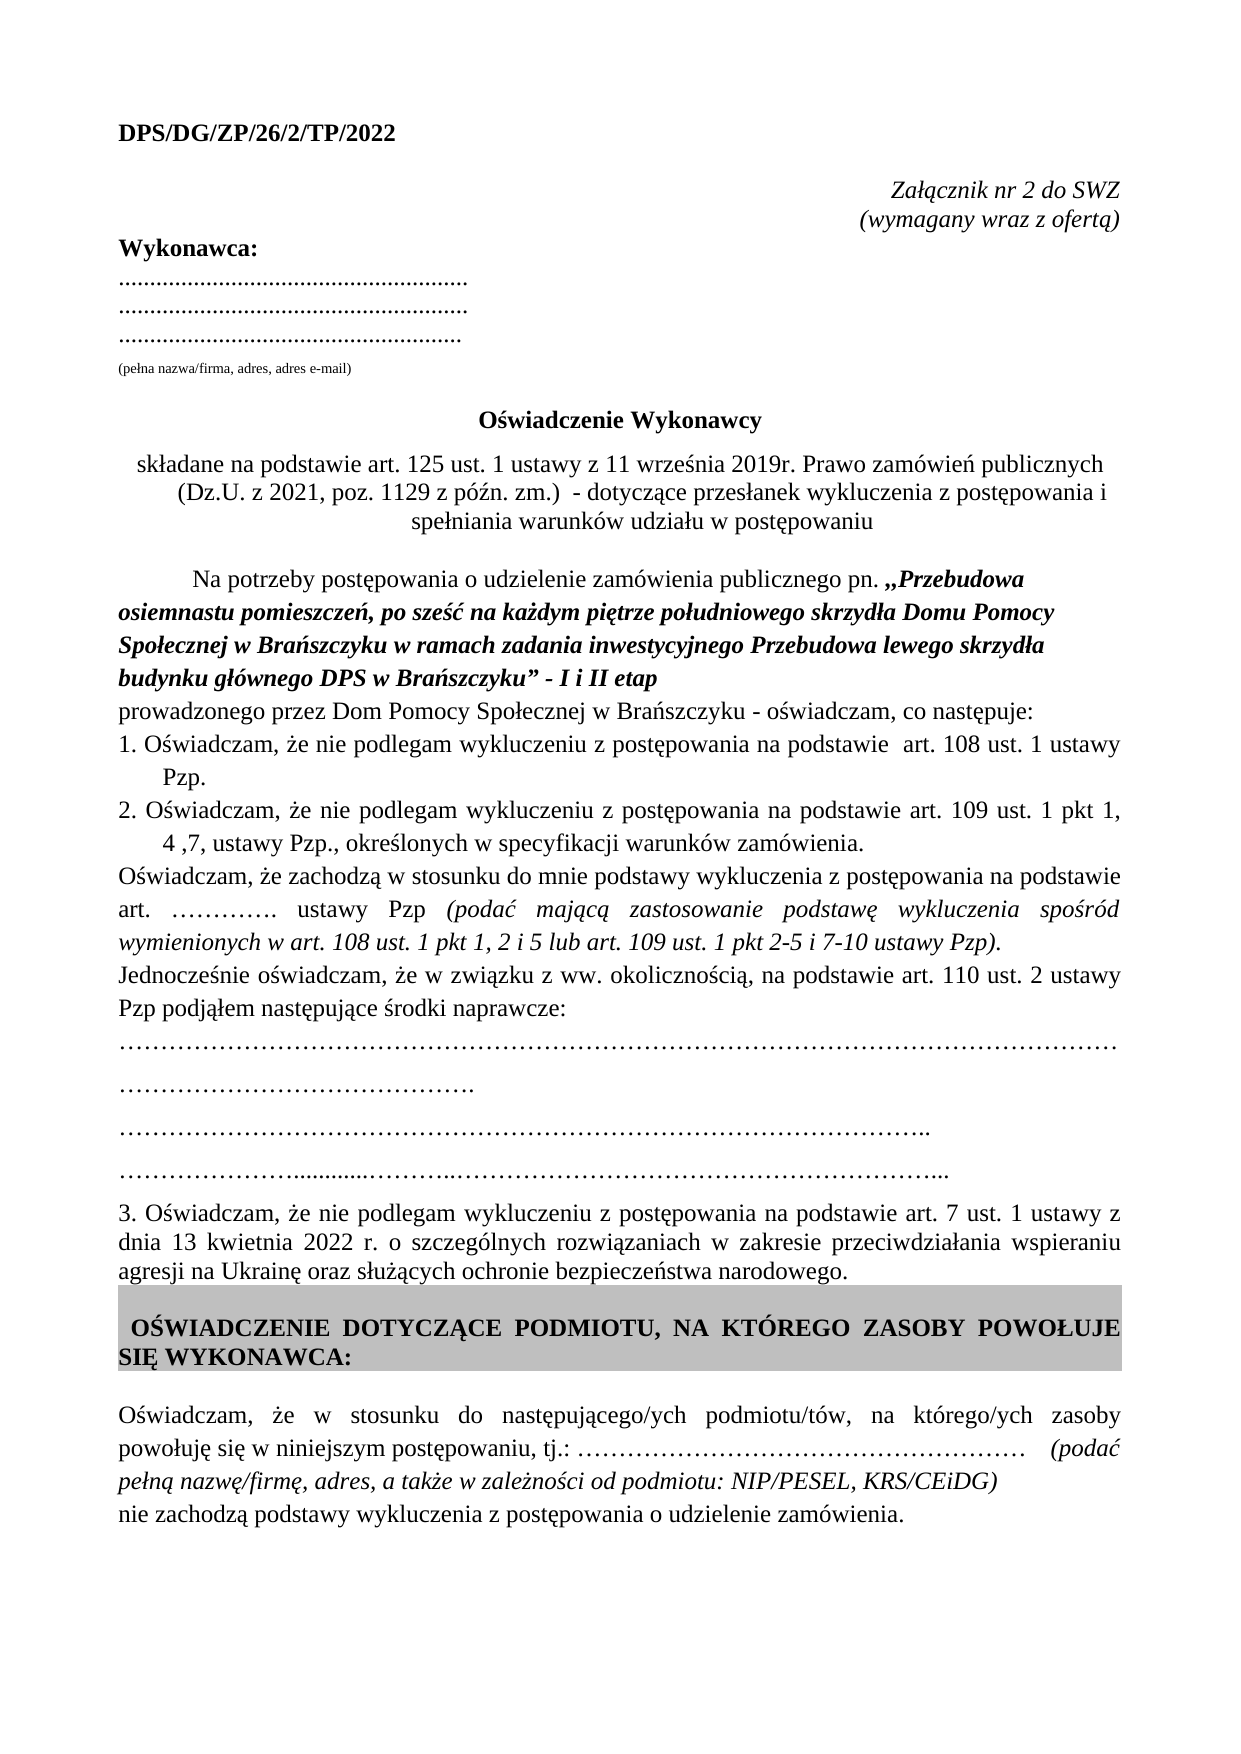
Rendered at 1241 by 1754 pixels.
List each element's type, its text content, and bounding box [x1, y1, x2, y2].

text ........................................................ [118, 291, 1122, 319]
text 2. Oświadczam, że nie podlegam wykluczeniu z postępowania na podstawie art. 109 ust. 1 pkt 1, 4 ,7, ustawy Pzp., określonych w specyfikacji warunków zamówienia. [118, 795, 1122, 857]
text Oświadczam, że zachodzą w stosunku do mnie podstawy wykluczenia z postępowania na podstawie art. …………. ustawy Pzp (podać mającą zastosowanie podstawę wykluczenia spośród wymienionych w art. 108 ust. 1 pkt 1, 2 i 5 lub art. 109 ust. 1 pkt 2-5 i 7-10 ustawy Pzp). [118, 861, 1122, 956]
text 1. Oświadczam, że nie podlegam wykluczeniu z postępowania na podstawie art. 108 ust. 1 ustawy Pzp. [118, 729, 1122, 791]
text ....................................................... [118, 319, 1122, 348]
text Wykonawca: [118, 233, 1122, 262]
text Oświadczam, że w stosunku do następującego/ych podmiotu/tów, na którego/ych zasoby powołuję się w niniejszym postępowaniu, tj.: ……………………………………………… (podać pełną nazwę/firmę, adres, a także w zależności od podmiotu: NIP/PESEL, KRS/CEiDG) [118, 1400, 1122, 1494]
text (wymagany wraz z ofertą) [118, 204, 1122, 233]
text Na potrzeby postępowania o udzielenie zamówienia publicznego pn. ,,Przebudowa osiemnastu pomieszczeń, po sześć na każdym piętrze południowego skrzydła Domu Pomocy Społecznej w Brańszczyku w ramach zadania inwestycyjnego Przebudowa lewego skrzydła budynku głównego DPS w Brańszczyku” - I i II etap [118, 564, 1122, 692]
text ........................................................ [118, 262, 1122, 291]
text OŚWIADCZENIE DOTYCZĄCE PODMIOTU, NA KTÓREGO ZASOBY POWOŁUJE SIĘ WYKONAWCA: [118, 1313, 1122, 1371]
text Załącznik nr 2 do SWZ [118, 147, 1122, 204]
text składane na podstawie art. 125 ust. 1 ustawy z 11 września 2019r. Prawo zamówień publicznych (Dz.U. z 2021, poz. 1129 z późn. zm.) - dotyczące przesłanek wykluczenia z postępowania i spełniania warunków udziału w postępowaniu [118, 449, 1122, 535]
text nie zachodzą podstawy wykluczenia z postępowania o udzielenie zamówienia. [118, 1499, 1122, 1528]
text (pełna nazwa/firma, adres, adres e-mail) [118, 348, 1122, 377]
text 3. Oświadczam, że nie podlegam wykluczeniu z postępowania na podstawie art. 7 ust. 1 ustawy z dnia 13 kwietnia 2022 r. o szczególnych rozwiązaniach w zakresie przeciwdziałania wspieraniu agresji na Ukrainę oraz służących ochronie bezpieczeństwa narodowego. [118, 1198, 1122, 1285]
text Oświadczenie Wykonawcy [118, 406, 1122, 434]
text DPS/DG/ZP/26/2/TP/2022 [118, 118, 1122, 147]
text ……………………………………………………………………………………………………………………………………………….……………………………………………………………………………………..…………………............………..…………………………………………………... [118, 1026, 1122, 1184]
text Jednocześnie oświadczam, że w związku z ww. okolicznością, na podstawie art. 110 ust. 2 ustawy Pzp podjąłem następujące środki naprawcze: [118, 960, 1122, 1022]
text prowadzonego przez Dom Pomocy Społecznej w Brańszczyku - oświadczam, co następuje: [118, 696, 1122, 724]
